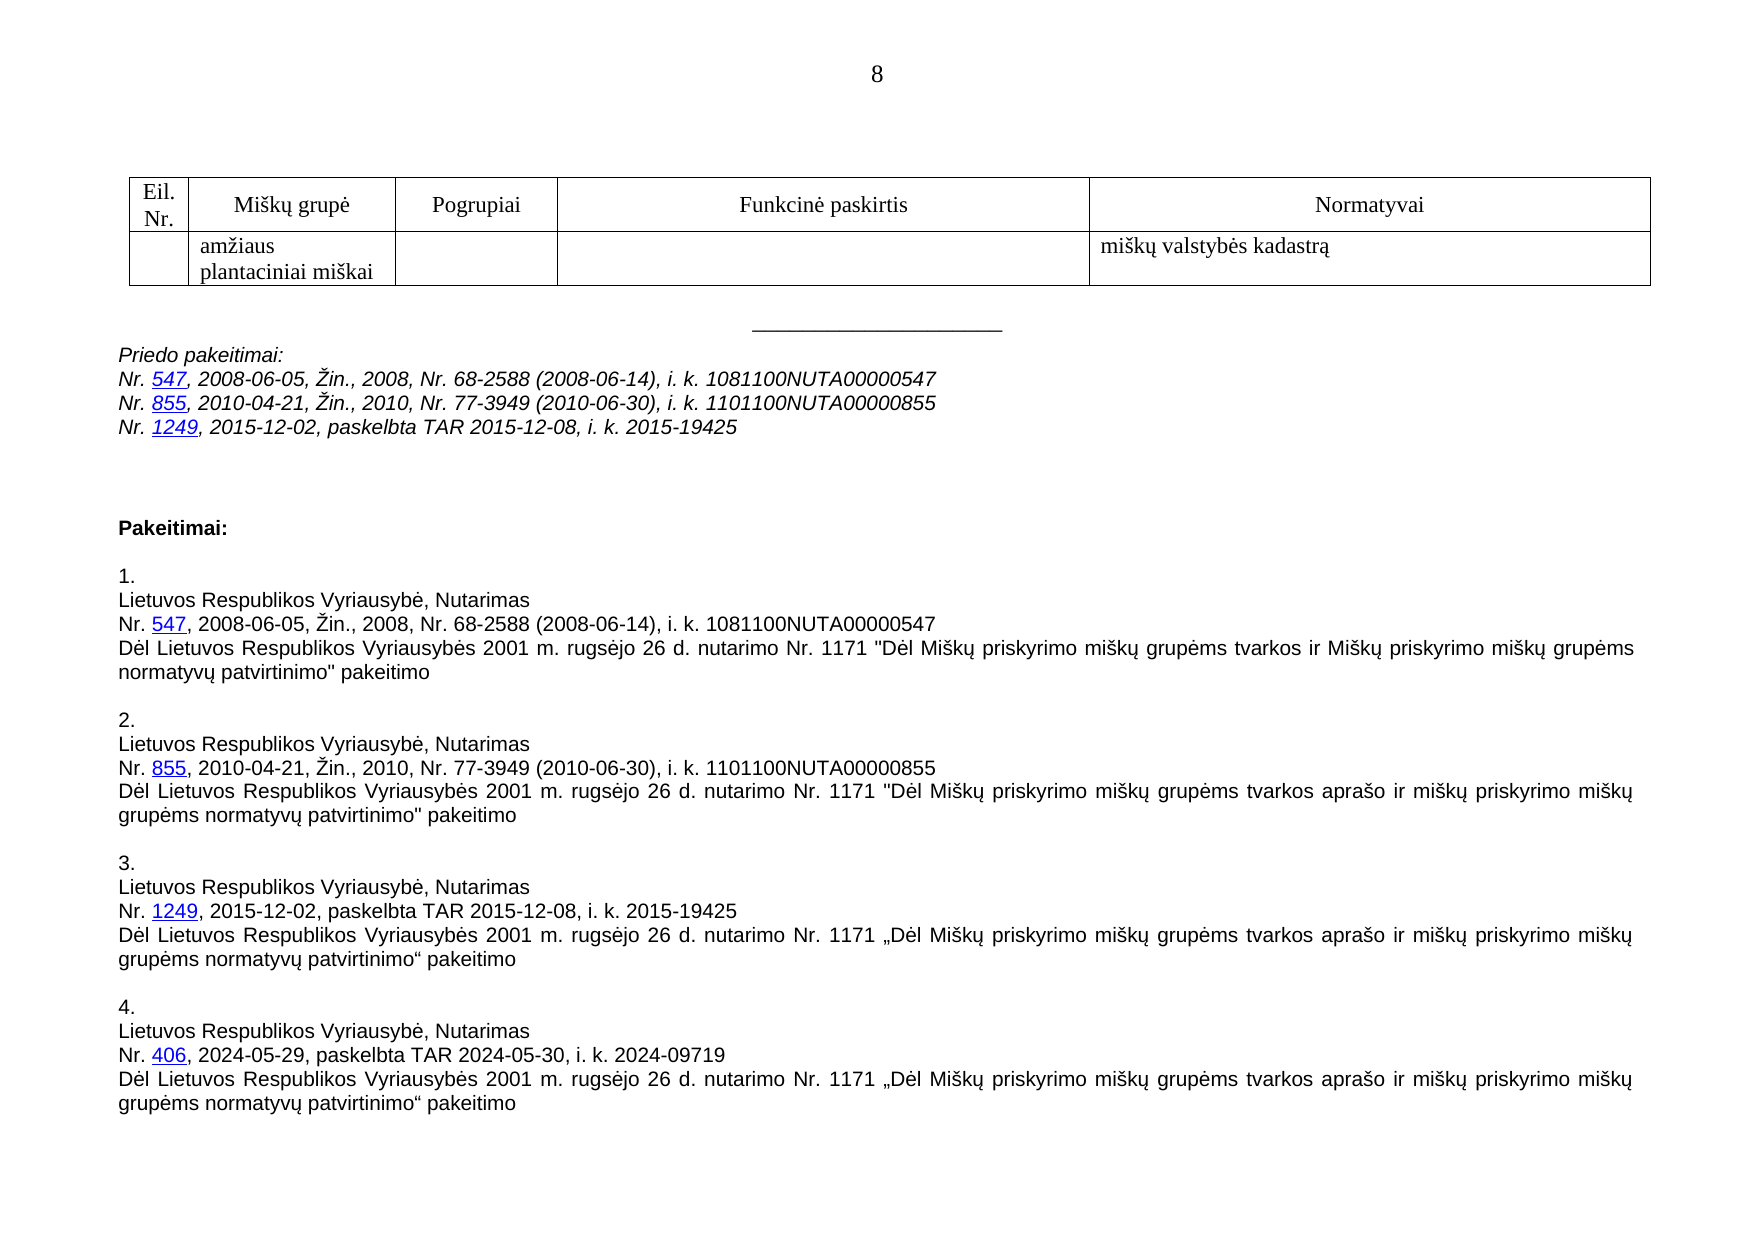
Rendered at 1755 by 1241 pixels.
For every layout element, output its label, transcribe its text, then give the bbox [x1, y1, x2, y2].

table_cell [396, 232, 557, 285]
text Nr. 1249, 2015-12-02, paskelbta TAR 2015-12-08, i. k. 2015-19425 [118, 899, 1636, 923]
text –––––––––––––––––––– [118, 314, 1636, 343]
text Dėl Lietuvos Respublikos Vyriausybės 2001 m. rugsėjo 26 d. nutarimo Nr. 1171 "Dėl Miškų priskyrimo miškų grupėms tvarkos aprašo ir miškų priskyrimo miškų grupėms normatyvų patvirtinimo" pakeitimo [118, 779, 1636, 827]
text Lietuvos Respublikos Vyriausybė, Nutarimas [118, 1019, 1636, 1043]
text Dėl Lietuvos Respublikos Vyriausybės 2001 m. rugsėjo 26 d. nutarimo Nr. 1171 "Dėl Miškų priskyrimo miškų grupėms tvarkos ir Miškų priskyrimo miškų grupėms normatyvų patvirtinimo" pakeitimo [118, 636, 1636, 683]
text 3. [118, 851, 1636, 875]
table_cell [130, 232, 188, 285]
text Priedo pakeitimai: [118, 343, 1636, 367]
table_header Miškų grupė [189, 178, 395, 231]
text Lietuvos Respublikos Vyriausybė, Nutarimas [118, 588, 1636, 612]
text Nr. 855, 2010-04-21, Žin., 2010, Nr. 77-3949 (2010-06-30), i. k. 1101100NUTA00000855 [118, 391, 1636, 415]
text Nr. 547, 2008-06-05, Žin., 2008, Nr. 68-2588 (2008-06-14), i. k. 1081100NUTA00000547 [118, 612, 1636, 636]
table_header Eil. Nr. [130, 178, 188, 231]
text Nr. 1249, 2015-12-02, paskelbta TAR 2015-12-08, i. k. 2015-19425 [118, 415, 1636, 439]
text 4. [118, 995, 1636, 1019]
text Lietuvos Respublikos Vyriausybė, Nutarimas [118, 875, 1636, 899]
text 2. [118, 707, 1636, 731]
text Lietuvos Respublikos Vyriausybė, Nutarimas [118, 731, 1636, 755]
text Nr. 406, 2024-05-29, paskelbta TAR 2024-05-30, i. k. 2024-09719 [118, 1043, 1636, 1067]
text Dėl Lietuvos Respublikos Vyriausybės 2001 m. rugsėjo 26 d. nutarimo Nr. 1171 „Dėl Miškų priskyrimo miškų grupėms tvarkos aprašo ir miškų priskyrimo miškų grupėms normatyvų patvirtinimo“ pakeitimo [118, 923, 1636, 971]
text Pakeitimai: [118, 516, 1636, 540]
text 1. [118, 564, 1636, 588]
table_cell miškų valstybės kadastrą [1090, 232, 1650, 285]
table_header Normatyvai [1090, 178, 1650, 231]
table_cell [558, 232, 1089, 285]
table_header Funkcinė paskirtis [558, 178, 1089, 231]
table_cell amžiaus plantaciniai miškai [189, 232, 395, 285]
text Nr. 547, 2008-06-05, Žin., 2008, Nr. 68-2588 (2008-06-14), i. k. 1081100NUTA00000547 [118, 367, 1636, 391]
text Nr. 855, 2010-04-21, Žin., 2010, Nr. 77-3949 (2010-06-30), i. k. 1101100NUTA00000855 [118, 755, 1636, 779]
text Dėl Lietuvos Respublikos Vyriausybės 2001 m. rugsėjo 26 d. nutarimo Nr. 1171 „Dėl Miškų priskyrimo miškų grupėms tvarkos aprašo ir miškų priskyrimo miškų grupėms normatyvų patvirtinimo“ pakeitimo [118, 1067, 1636, 1115]
table_header Pogrupiai [396, 178, 557, 231]
